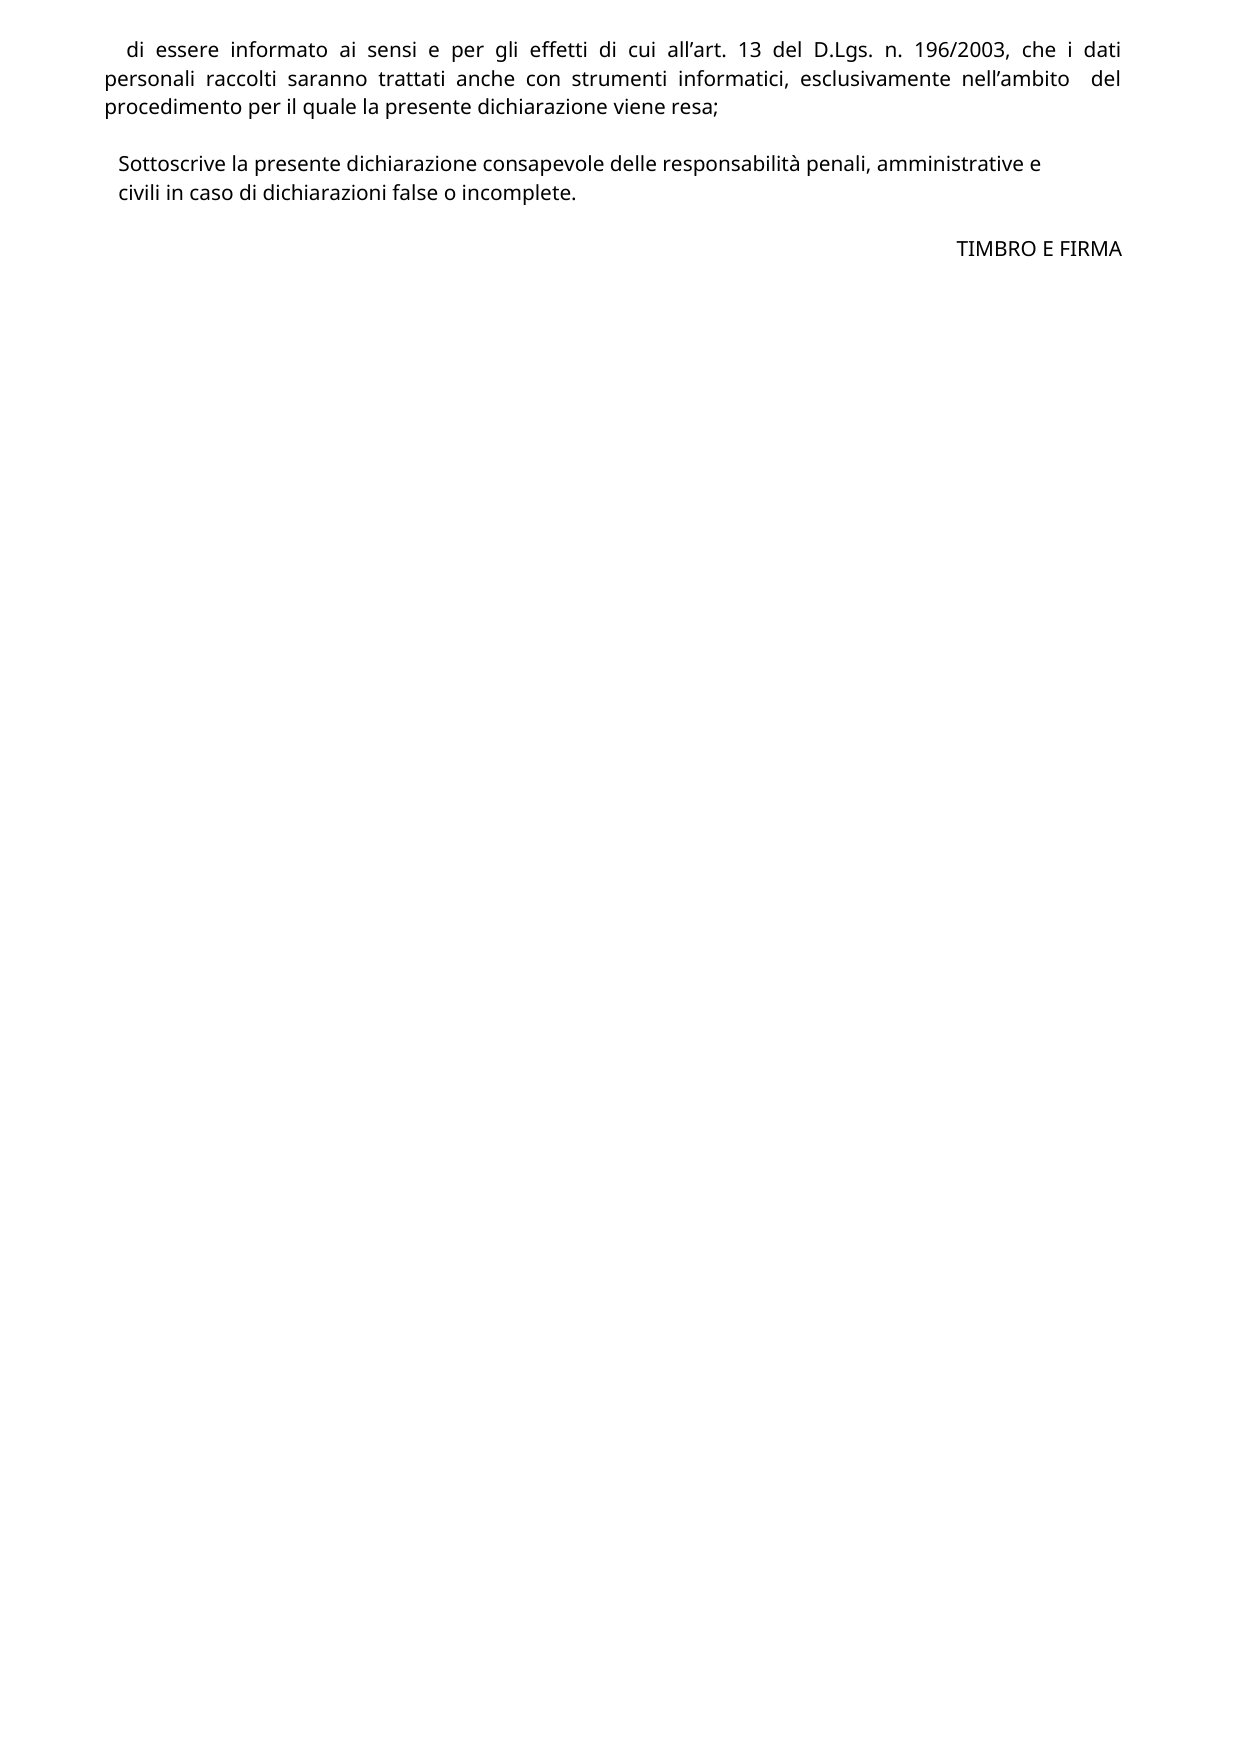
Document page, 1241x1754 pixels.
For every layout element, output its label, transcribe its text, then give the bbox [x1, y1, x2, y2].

text Sottoscrive la presente dichiarazione consapevole delle responsabilità penali, amministrative e [118, 149, 1122, 178]
text TIMBRO E FIRMA [118, 234, 1122, 263]
text di essere informato ai sensi e per gli effetti di cui all’art. 13 del D.Lgs. n. 196/2003, che i dati personali raccolti saranno trattati anche con strumenti informatici, esclusivamente nell’ambito del procedimento per il quale la presente dichiarazione viene resa; [104, 35, 1122, 121]
text civili in caso di dichiarazioni false o incomplete. [118, 178, 1122, 206]
